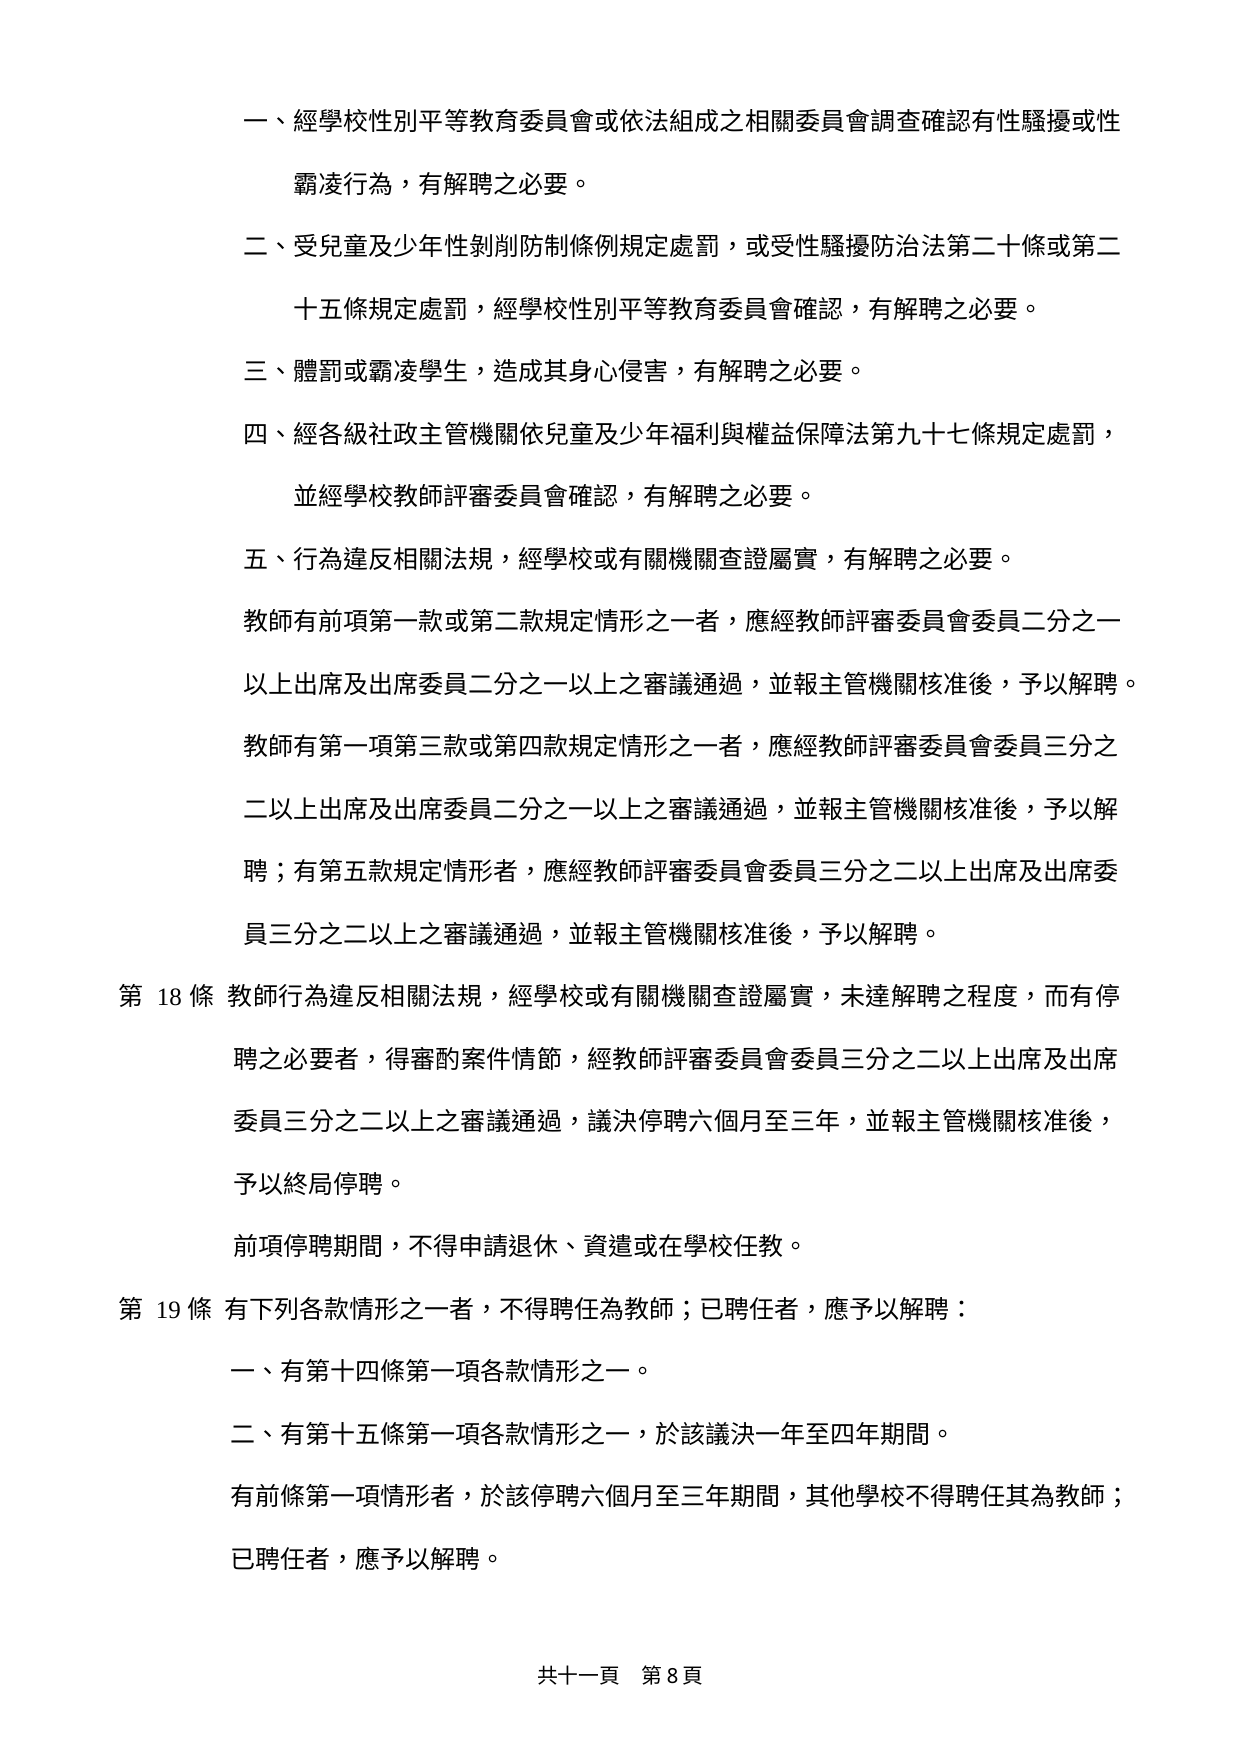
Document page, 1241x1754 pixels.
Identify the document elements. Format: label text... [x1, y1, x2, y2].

text 二、有第十五條第一項各款情形之一，於該議決一年至四年期間。 [118, 1391, 1122, 1453]
text 有前條第一項情形者，於該停聘六個月至三年期間，其他學校不得聘任其為教師；已聘任者，應予以解聘。 [230, 1453, 1122, 1578]
text 一、經學校性別平等教育委員會或依法組成之相關委員會調查確認有性騷擾或性霸凌行為，有解聘之必要。 [243, 78, 1122, 203]
text 前項停聘期間，不得申請退休、資遣或在學校任教。 [118, 1203, 1122, 1266]
text 第 18 條 教師行為違反相關法規，經學校或有關機關查證屬實，未達解聘之程度，而有停聘之必要者，得審酌案件情節，經教師評審委員會委員三分之二以上出席及出席委員三分之二以上之審議通過，議決停聘六個月至三年，並報主管機關核准後，予以終局停聘。 [118, 953, 1122, 1203]
text 五、行為違反相關法規，經學校或有關機關查證屬實，有解聘之必要。 [243, 516, 1122, 578]
text 一、有第十四條第一項各款情形之一。 [118, 1328, 1122, 1391]
text 第 19 條 有下列各款情形之一者，不得聘任為教師；已聘任者，應予以解聘： [118, 1266, 1122, 1328]
text 教師有前項第一款或第二款規定情形之一者，應經教師評審委員會委員二分之一以上出席及出席委員二分之一以上之審議通過，並報主管機關核准後，予以解聘。 [243, 578, 1122, 703]
text 四、經各級社政主管機關依兒童及少年福利與權益保障法第九十七條規定處罰，並經學校教師評審委員會確認，有解聘之必要。 [243, 391, 1122, 516]
text 教師有第一項第三款或第四款規定情形之一者，應經教師評審委員會委員三分之二以上出席及出席委員二分之一以上之審議通過，並報主管機關核准後，予以解聘；有第五款規定情形者，應經教師評審委員會委員三分之二以上出席及出席委員三分之二以上之審議通過，並報主管機關核准後，予以解聘。 [243, 703, 1122, 953]
text 二、受兒童及少年性剝削防制條例規定處罰，或受性騷擾防治法第二十條或第二十五條規定處罰，經學校性別平等教育委員會確認，有解聘之必要。 [243, 203, 1122, 328]
text 三、體罰或霸凌學生，造成其身心侵害，有解聘之必要。 [243, 328, 1122, 391]
